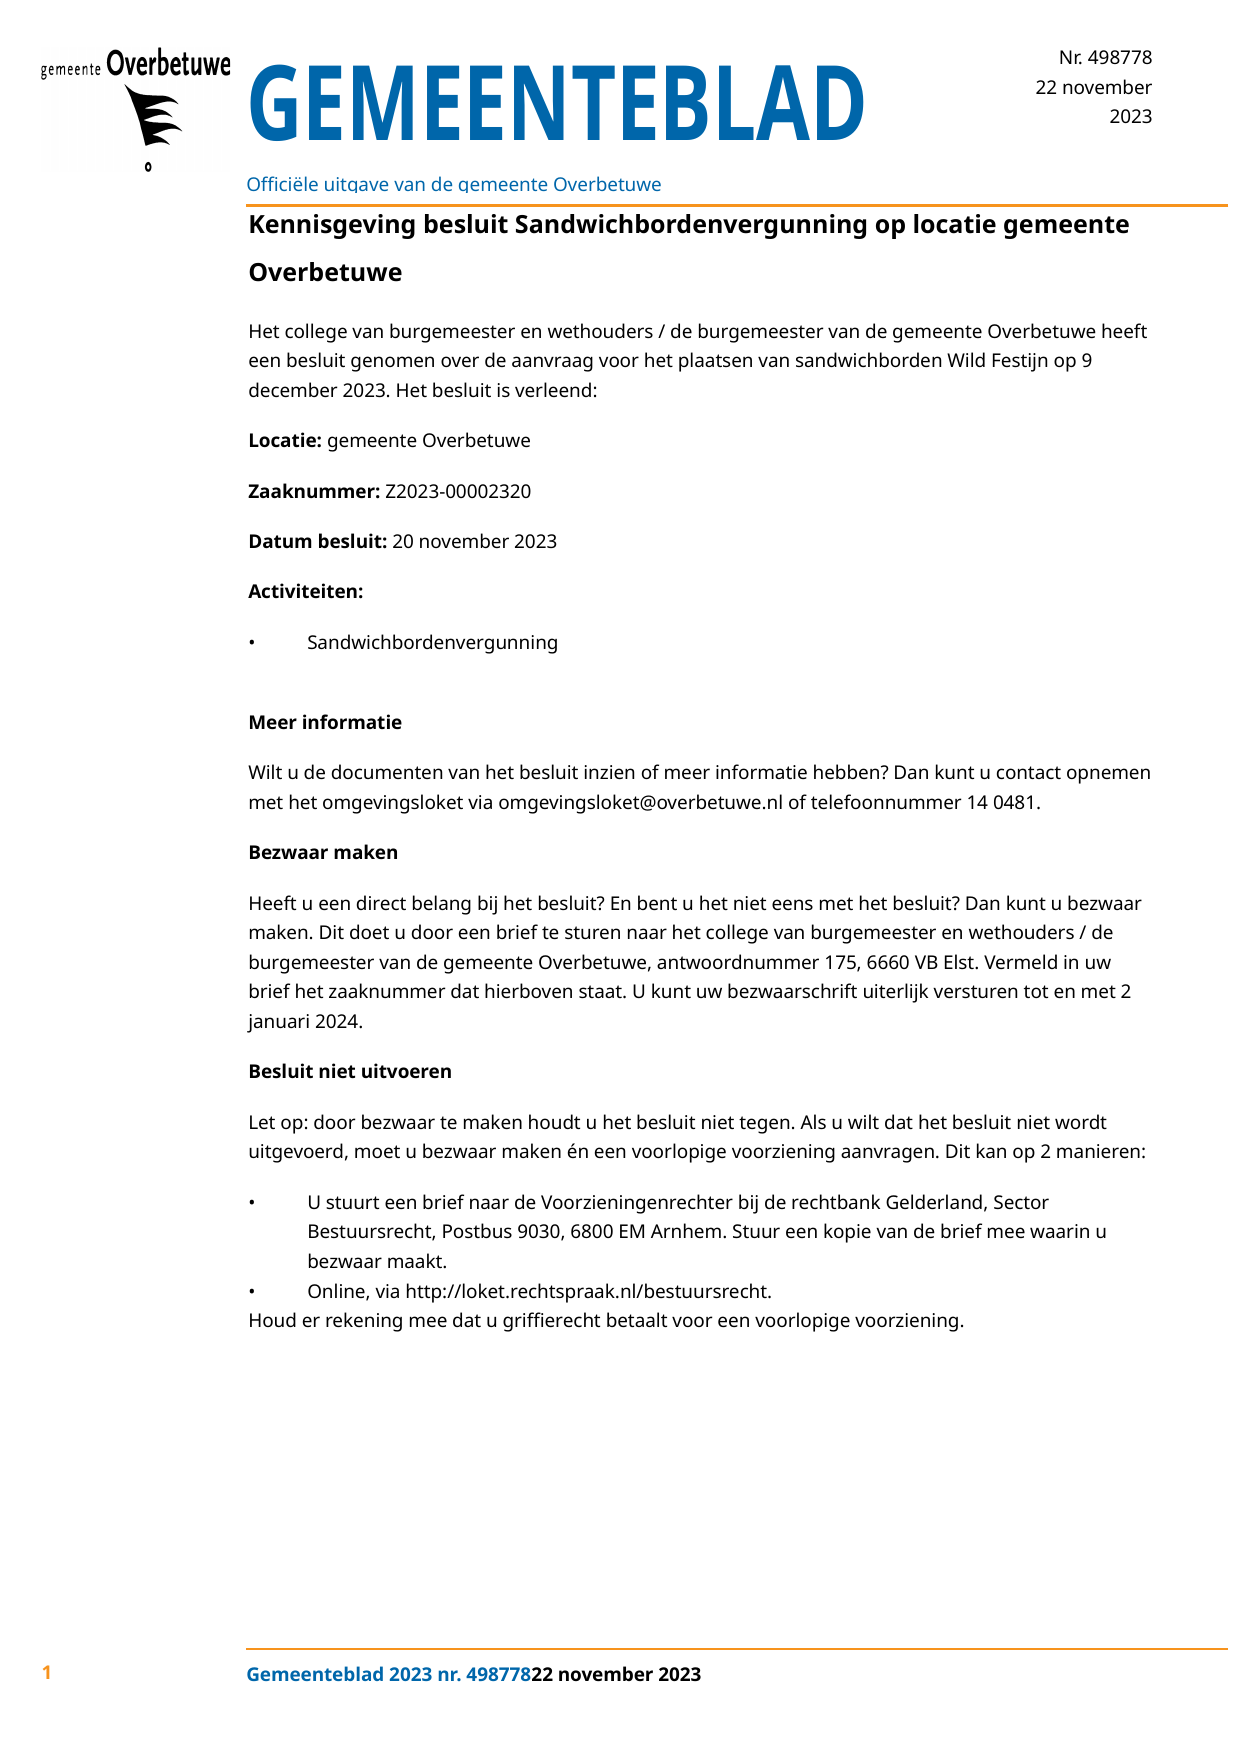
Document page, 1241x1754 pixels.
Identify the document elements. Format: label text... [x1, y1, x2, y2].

text Activiteiten: [248, 579, 1152, 604]
text Locatie: gemeente Overbetuwe [248, 427, 1152, 453]
text Het college van burgemeester en wethouders / de burgemeester van de gemeente Overbetuwe heeft een besluit genomen over de aanvraag voor het plaatsen van sandwichborden Wild Festijn op 9 december 2023. Het besluit is verleend: [248, 318, 1152, 403]
list U stuurt een brief naar de Voorzieningenrechter bij de rechtbank Gelderland, Sector Bestuursrecht, Postbus 9030, 6800 EM Arnhem. Stuur een kopie van de brief mee waarin u bezwaar maakt. [248, 1189, 1152, 1274]
list Sandwichbordenvergunning [248, 629, 1152, 655]
picture [41, 47, 231, 172]
text Wilt u de documenten van het besluit inzien of meer informatie hebben? Dan kunt u contact opnemen met het omgevingsloket via omgevingsloket@overbetuwe.nl of telefoonnummer 14 0481. [248, 759, 1152, 815]
text Datum besluit: 20 november 2023 [248, 528, 1152, 554]
text Zaaknummer: Z2023-00002320 [248, 478, 1152, 504]
list Online, via http://loket.rechtspraak.nl/bestuursrecht. [248, 1278, 1152, 1304]
text Let op: door bezwaar te maken houdt u het besluit niet tegen. Als u wilt dat het besluit niet wordt uitgevoerd, moet u bezwaar maken én een voorlopige voorziening aanvragen. Dit kan op 2 manieren: [248, 1109, 1152, 1164]
text Meer informatie [248, 709, 1152, 735]
text Houd er rekening mee dat u griffierecht betaalt voor een voorlopige voorziening. [248, 1307, 1152, 1333]
text Bezwaar maken [248, 839, 1152, 865]
text Kennisgeving besluit Sandwichbordenvergunning op locatie gemeente Overbetuwe [248, 207, 1152, 288]
text Besluit niet uitvoeren [248, 1059, 1152, 1084]
text Heeft u een direct belang bij het besluit? En bent u het niet eens met het besluit? Dan kunt u bezwaar maken. Dit doet u door een brief te sturen naar het college van burgemeester en wethouders / de burgemeester van de gemeente Overbetuwe, antwoordnummer 175, 6660 VB Elst. Vermeld in uw brief het zaaknummer dat hierboven staat. U kunt uw bezwaarschrift uiterlijk versturen tot en met 2 januari 2024. [248, 890, 1152, 1034]
